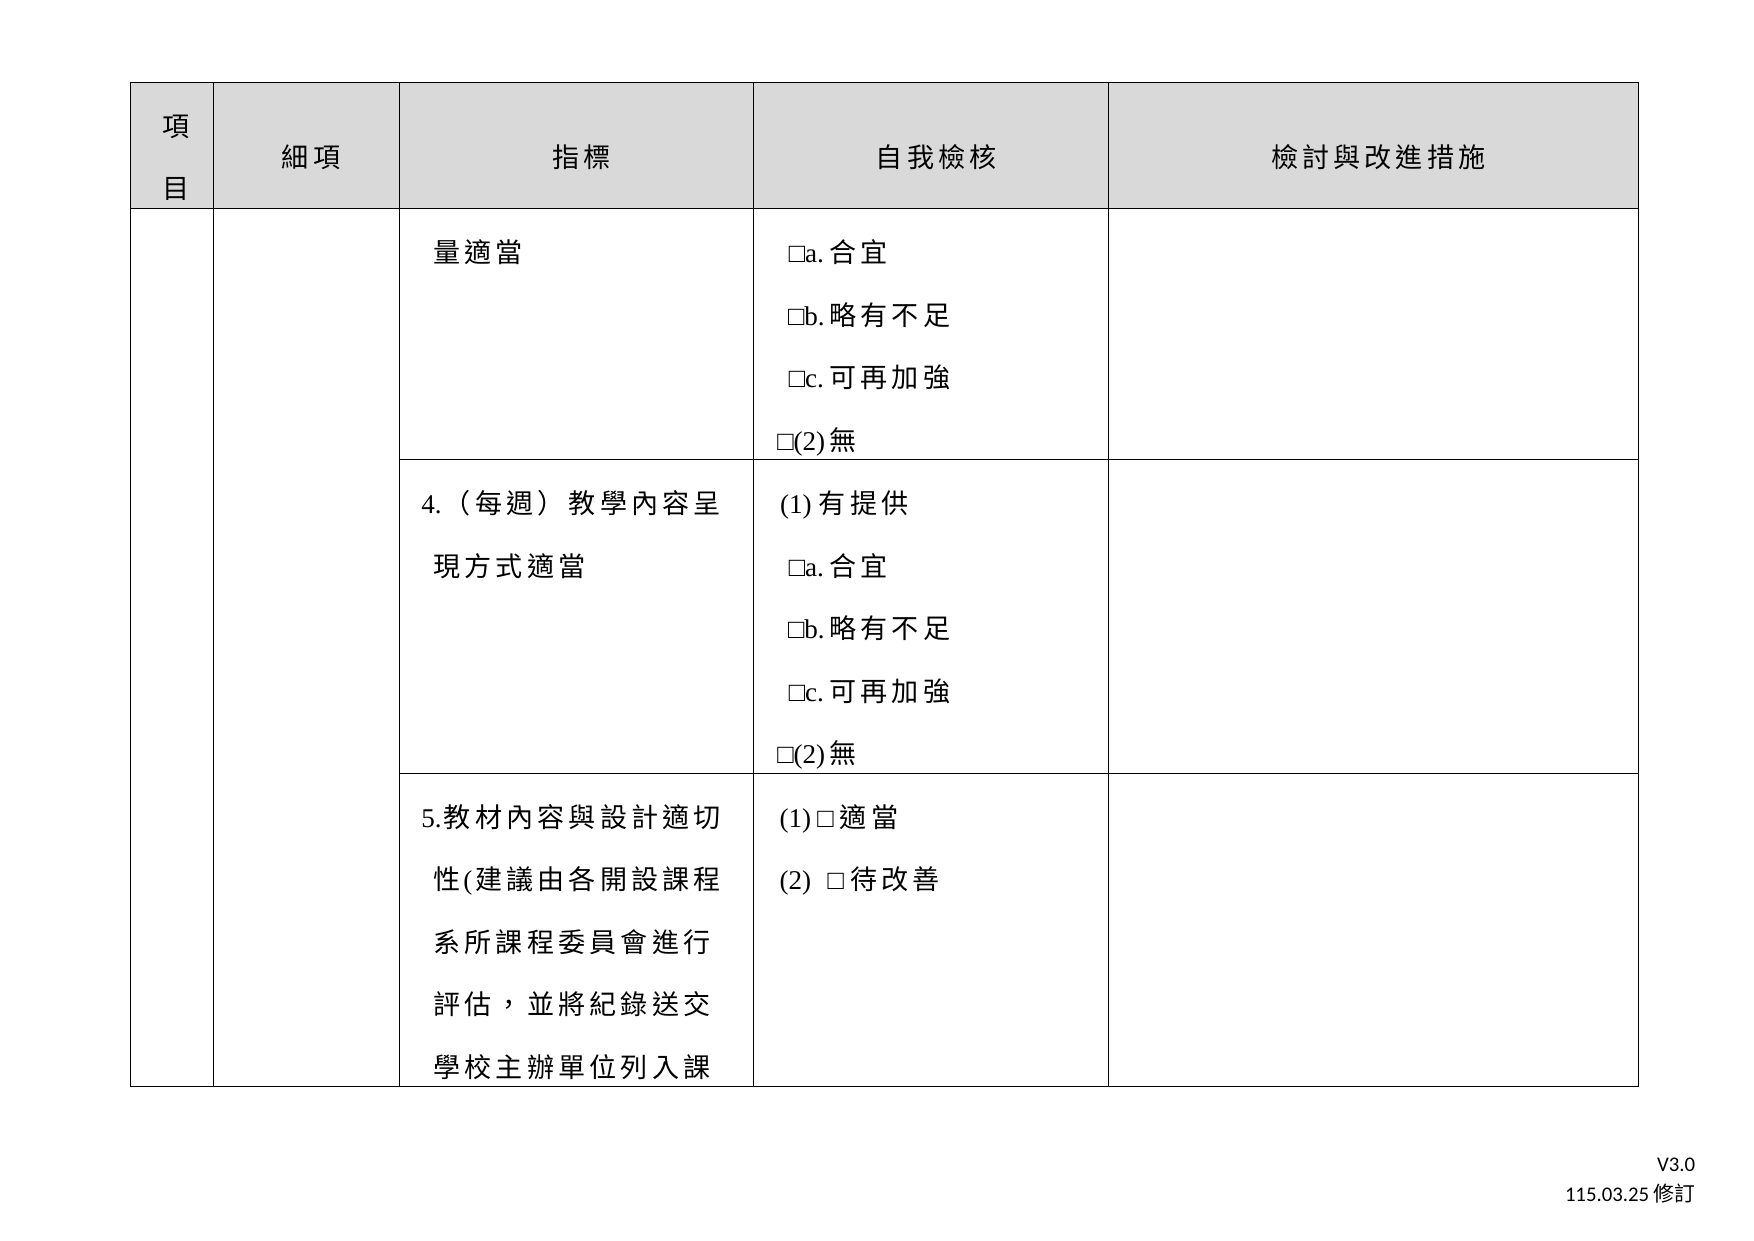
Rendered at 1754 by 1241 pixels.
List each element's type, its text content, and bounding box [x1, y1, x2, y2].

table_cell [1109, 460, 1638, 773]
table_cell □a.合宜 □b.略有不足 □c.可再加強 □(2)無 [754, 209, 1108, 459]
table_cell [1109, 774, 1638, 1086]
table_cell [214, 209, 399, 1086]
table_header 自我檢核 [754, 83, 1108, 208]
table_cell (1) □適當 (2) □待改善 [754, 774, 1108, 1086]
table_header 檢討與改進措施 [1109, 83, 1638, 208]
table_cell 4.（每週）教學內容呈現方式適當 [400, 460, 753, 773]
table_cell [1109, 209, 1638, 459]
table_cell (1)有提供 □a.合宜 □b.略有不足 □c.可再加強 □(2)無 [754, 460, 1108, 773]
table_cell [131, 209, 213, 1086]
table_header 細項 [214, 83, 399, 208]
table_cell 5.教材內容與設計適切性(建議由各開設課程系所課程委員會進行評估，並將紀錄送交學校主辦單位列入課 [400, 774, 753, 1086]
table_header 指標 [400, 83, 753, 208]
table_header 項目 [131, 83, 213, 208]
table_cell 量適當 [400, 209, 753, 459]
